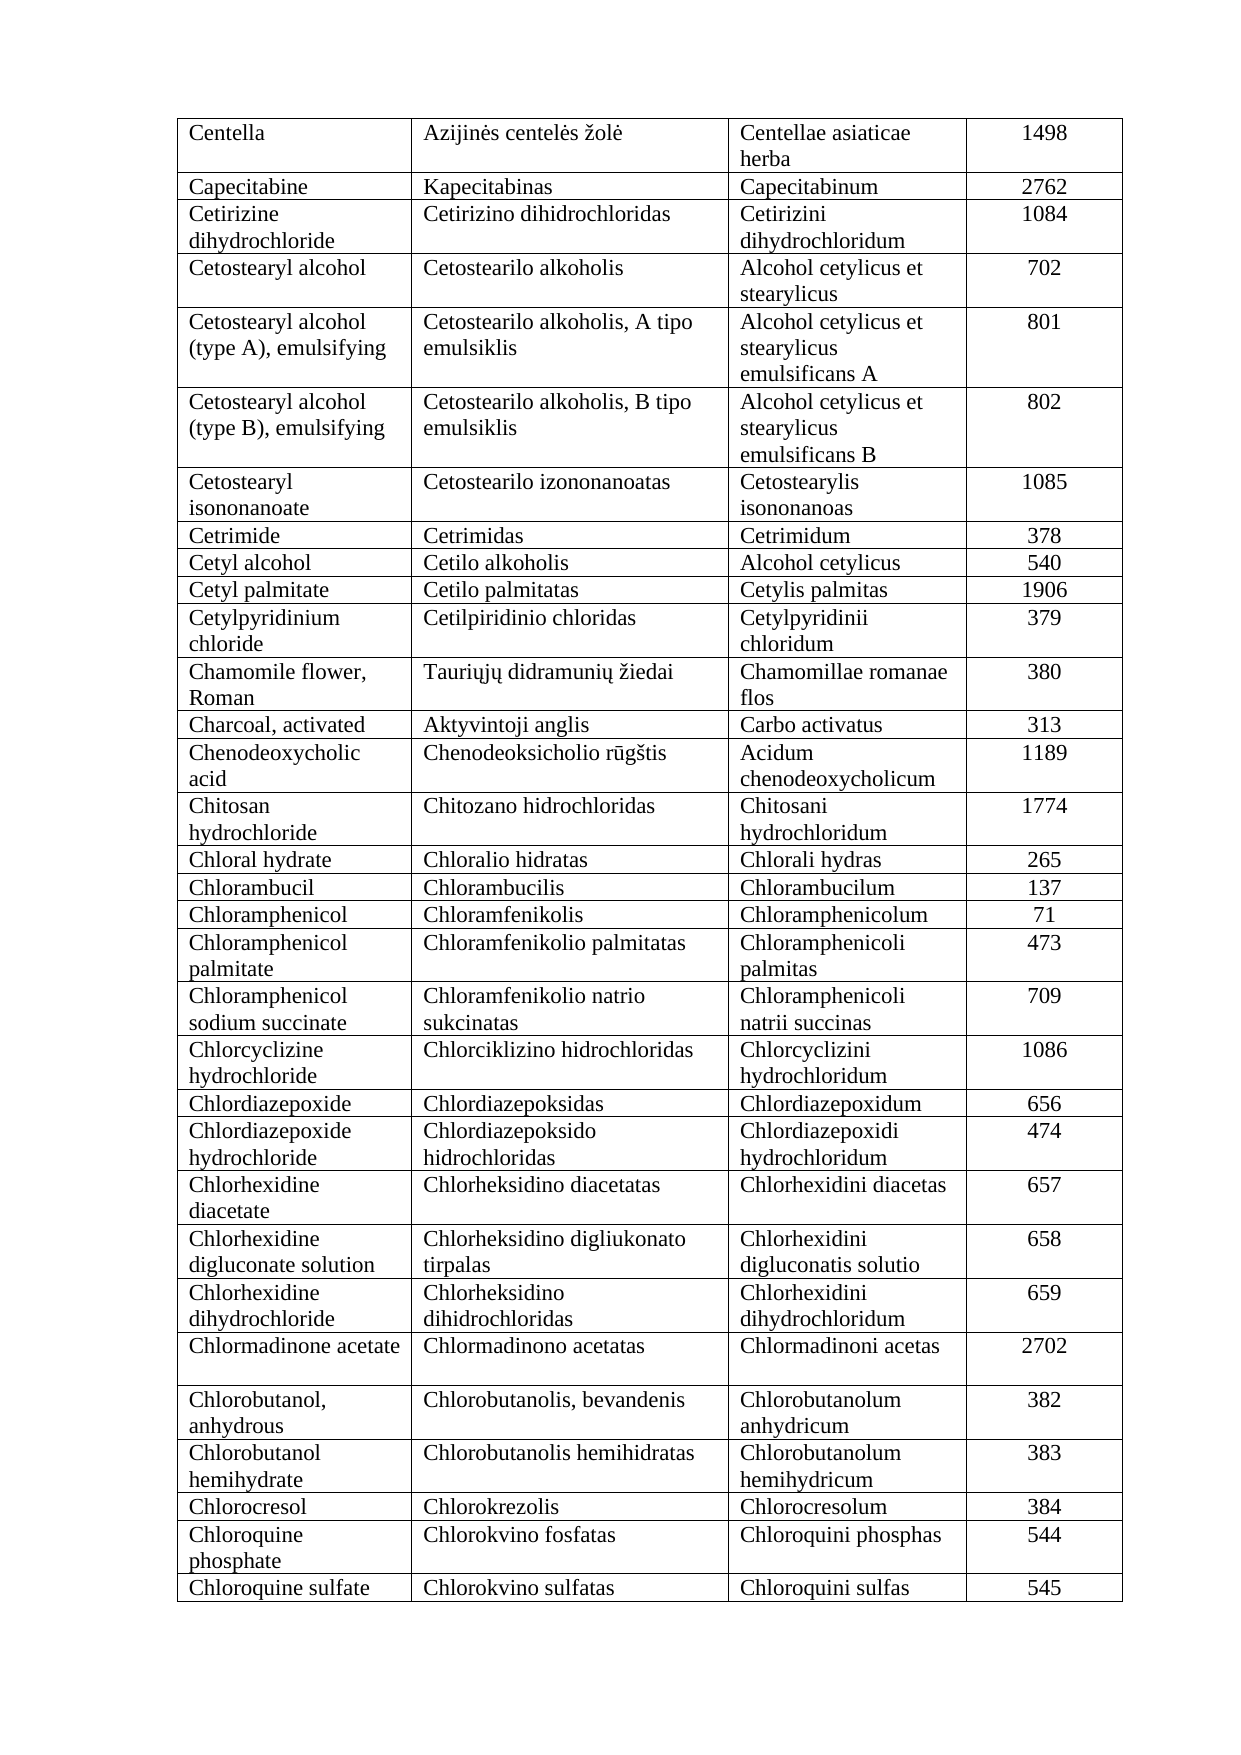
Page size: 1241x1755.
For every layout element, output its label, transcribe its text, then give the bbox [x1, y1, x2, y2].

table_cell 656 [967, 1090, 1122, 1116]
table_cell Chlorobutanol hemihydrate [178, 1440, 411, 1492]
table_cell 383 [967, 1440, 1122, 1492]
table_cell Cetostearilo alkoholis, B tipo emulsiklis [412, 388, 728, 467]
table_cell Cetirizini dihydrochloridum [729, 200, 966, 253]
table_cell Chlorheksidino digliukonato tirpalas [412, 1225, 728, 1278]
table_cell Chlorambucilis [412, 874, 728, 900]
table_cell Chlorocresolum [729, 1493, 966, 1519]
table_cell Chloramfenikolio natrio sukcinatas [412, 982, 728, 1035]
table_cell Chlorobutanolum anhydricum [729, 1386, 966, 1438]
table_cell Chlorhexidine diacetate [178, 1171, 411, 1224]
table_cell Chlordiazepoksidas [412, 1090, 728, 1116]
table_cell Chlorheksidino dihidrochloridas [412, 1279, 728, 1332]
table_cell Chenodeoxycholic acid [178, 739, 411, 792]
table_cell Chloralio hidratas [412, 846, 728, 873]
table_cell Capecitabinum [729, 173, 966, 199]
table_cell 1084 [967, 200, 1122, 253]
table_cell 540 [967, 549, 1122, 576]
table_cell Chlorhexidini dihydrochloridum [729, 1279, 966, 1332]
table_cell 378 [967, 522, 1122, 548]
table_cell Cetilpiridinio chloridas [412, 604, 728, 657]
table_cell Cetilo palmitatas [412, 577, 728, 603]
table_cell Chlorokrezolis [412, 1493, 728, 1519]
table_cell Cetylis palmitas [729, 577, 966, 603]
table_cell Chlorhexidini digluconatis solutio [729, 1225, 966, 1278]
table_cell Aktyvintoji anglis [412, 711, 728, 738]
table_cell 137 [967, 874, 1122, 900]
table_cell 382 [967, 1386, 1122, 1438]
table_cell Chloroquine phosphate [178, 1521, 411, 1573]
table_cell 801 [967, 308, 1122, 387]
table_cell 702 [967, 254, 1122, 307]
table_cell Chlormadinoni acetas [729, 1333, 966, 1385]
table_cell Chloramphenicol sodium succinate [178, 982, 411, 1035]
table_cell Cetostearyl alcohol (type A), emulsifying [178, 308, 411, 387]
table_cell Chloramphenicol [178, 901, 411, 927]
table_cell Chamomile flower, Roman [178, 658, 411, 710]
table_cell Cetilo alkoholis [412, 549, 728, 576]
table_cell Alcohol cetylicus et stearylicus [729, 254, 966, 307]
table_cell Cetostearilo alkoholis [412, 254, 728, 307]
table_cell 473 [967, 929, 1122, 981]
table_cell 313 [967, 711, 1122, 738]
table_cell 1498 [967, 119, 1122, 172]
table_cell Cetostearilo izononanoatas [412, 468, 728, 521]
table_cell 544 [967, 1521, 1122, 1573]
table_cell Cetyl alcohol [178, 549, 411, 576]
table_cell 1085 [967, 468, 1122, 521]
table_cell Chlorali hydras [729, 846, 966, 873]
table_cell Chloramphenicol palmitate [178, 929, 411, 981]
table_cell 379 [967, 604, 1122, 657]
table_cell Chloramphenicoli natrii succinas [729, 982, 966, 1035]
table_cell Cetostearyl alcohol (type B), emulsifying [178, 388, 411, 467]
table_cell Chlorcyclizine hydrochloride [178, 1036, 411, 1089]
table_cell Cetylpyridinium chloride [178, 604, 411, 657]
table_cell Chloroquini phosphas [729, 1521, 966, 1573]
table_cell Capecitabine [178, 173, 411, 199]
table_cell Chlorheksidino diacetatas [412, 1171, 728, 1224]
table_cell 265 [967, 846, 1122, 873]
table_cell Chamomillae romanae flos [729, 658, 966, 710]
table_cell 2762 [967, 173, 1122, 199]
table_cell 2702 [967, 1333, 1122, 1385]
table_cell Alcohol cetylicus et stearylicus emulsificans B [729, 388, 966, 467]
table_cell Cetostearyl isononanoate [178, 468, 411, 521]
table_cell Chenodeoksicholio rūgštis [412, 739, 728, 792]
table_cell Alcohol cetylicus [729, 549, 966, 576]
table_cell Chloramphenicolum [729, 901, 966, 927]
table_cell 545 [967, 1574, 1122, 1601]
table_cell Chlordiazepoxidum [729, 1090, 966, 1116]
table_cell Chlorokvino sulfatas [412, 1574, 728, 1601]
table_cell Cetrimidas [412, 522, 728, 548]
table_cell 1774 [967, 793, 1122, 845]
table_cell 384 [967, 1493, 1122, 1519]
table_cell Tauriųjų didramunių žiedai [412, 658, 728, 710]
table_cell Chloramphenicoli palmitas [729, 929, 966, 981]
table_cell 802 [967, 388, 1122, 467]
table_cell Chlorocresol [178, 1493, 411, 1519]
table_cell Alcohol cetylicus et stearylicus emulsificans A [729, 308, 966, 387]
table_cell Cetostearyl alcohol [178, 254, 411, 307]
table_cell 709 [967, 982, 1122, 1035]
table_cell Chlormadinono acetatas [412, 1333, 728, 1385]
table_cell 1906 [967, 577, 1122, 603]
table_cell Centella [178, 119, 411, 172]
table_cell Acidum chenodeoxycholicum [729, 739, 966, 792]
table_cell Azijinės centelės žolė [412, 119, 728, 172]
table_cell Chloramfenikolis [412, 901, 728, 927]
table_cell Chlordiazepoxide [178, 1090, 411, 1116]
table_cell Chitozano hidrochloridas [412, 793, 728, 845]
table_cell Chlordiazepoksido hidrochloridas [412, 1117, 728, 1170]
table_cell Chlorhexidine digluconate solution [178, 1225, 411, 1278]
table_cell Cetirizino dihidrochloridas [412, 200, 728, 253]
table_cell 380 [967, 658, 1122, 710]
table_cell Chlorcyclizini hydrochloridum [729, 1036, 966, 1089]
table_cell Chlorhexidine dihydrochloride [178, 1279, 411, 1332]
table_cell Chlorambucilum [729, 874, 966, 900]
table_cell Chlorokvino fosfatas [412, 1521, 728, 1573]
table_cell Chloramfenikolio palmitatas [412, 929, 728, 981]
table_cell Chlorobutanolis hemihidratas [412, 1440, 728, 1492]
table_cell Chlorobutanol, anhydrous [178, 1386, 411, 1438]
table_cell 657 [967, 1171, 1122, 1224]
table_cell Cetrimidum [729, 522, 966, 548]
table_cell 1189 [967, 739, 1122, 792]
table_cell Centellae asiaticae herba [729, 119, 966, 172]
table_cell Cetirizine dihydrochloride [178, 200, 411, 253]
table_cell Cetostearylis isononanoas [729, 468, 966, 521]
table_cell Chlorambucil [178, 874, 411, 900]
table_cell Chitosan hydrochloride [178, 793, 411, 845]
table_cell Chlorobutanolis, bevandenis [412, 1386, 728, 1438]
table_cell Chlorhexidini diacetas [729, 1171, 966, 1224]
table_cell 658 [967, 1225, 1122, 1278]
table_cell Chitosani hydrochloridum [729, 793, 966, 845]
table_cell Chlordiazepoxide hydrochloride [178, 1117, 411, 1170]
table_cell 474 [967, 1117, 1122, 1170]
table_cell Cetrimide [178, 522, 411, 548]
table_cell 71 [967, 901, 1122, 927]
table_cell Charcoal, activated [178, 711, 411, 738]
table_cell 659 [967, 1279, 1122, 1332]
table_cell Chlormadinone acetate [178, 1333, 411, 1385]
table_cell Chlorobutanolum hemihydricum [729, 1440, 966, 1492]
table_cell Chlordiazepoxidi hydrochloridum [729, 1117, 966, 1170]
table_cell Chloral hydrate [178, 846, 411, 873]
table_cell Carbo activatus [729, 711, 966, 738]
table_cell Cetylpyridinii chloridum [729, 604, 966, 657]
table_cell Cetostearilo alkoholis, A tipo emulsiklis [412, 308, 728, 387]
table_cell Chlorciklizino hidrochloridas [412, 1036, 728, 1089]
table_cell Chloroquini sulfas [729, 1574, 966, 1601]
table_cell Cetyl palmitate [178, 577, 411, 603]
table_cell Kapecitabinas [412, 173, 728, 199]
table_cell 1086 [967, 1036, 1122, 1089]
table_cell Chloroquine sulfate [178, 1574, 411, 1601]
